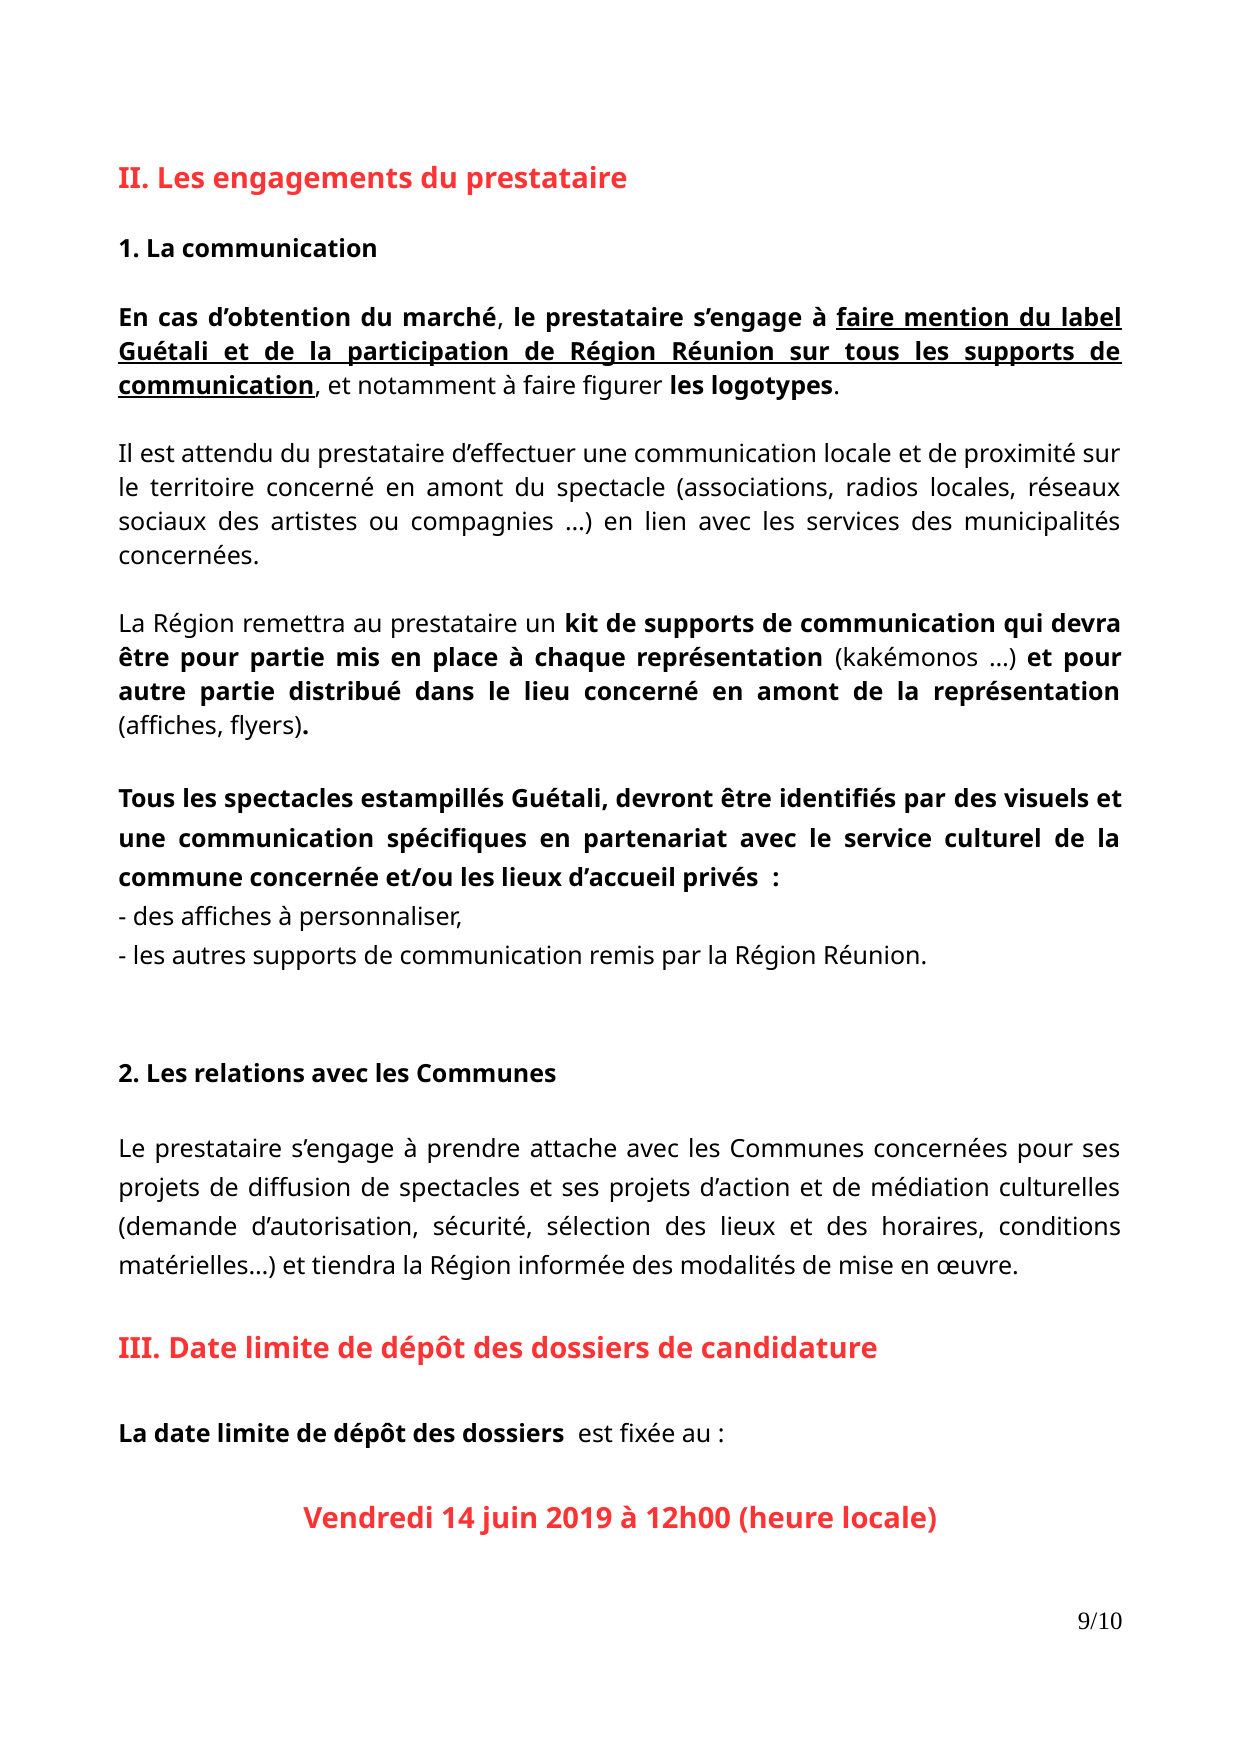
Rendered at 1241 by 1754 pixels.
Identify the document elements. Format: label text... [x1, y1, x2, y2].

text Le prestataire s’engage à prendre attache avec les Communes concernées pour ses projets de diffusion de spectacles et ses projets d’action et de médiation culturelles (demande d’autorisation, sécurité, sélection des lieux et des horaires, conditions matérielles…) et tiendra la Région informée des modalités de mise en œuvre. [118, 1130, 1122, 1282]
text - des affiches à personnaliser, [118, 899, 1122, 933]
text Vendredi 14 juin 2019 à 12h00 (heure locale) [118, 1498, 1122, 1537]
text 1. La communication [118, 231, 1122, 265]
text En cas d’obtention du marché, le prestataire s’engage à faire mention du label Guétali et de la participation de Région Réunion sur tous les supports de [118, 299, 1122, 362]
text La date limite de dépôt des dossiers est fixée au : [118, 1416, 1122, 1450]
text - les autres supports de communication remis par la Région Réunion. [118, 938, 1122, 972]
text Tous les spectacles estampillés Guétali, devront être identifiés par des visuels et une communication spécifiques en partenariat avec le service culturel de la commune concernée et/ou les lieux d’accueil privés : [118, 781, 1122, 893]
text La Région remettra au prestataire un kit de supports de communication qui devra être pour partie mis en place à chaque représentation (kakémonos …) et pour autre partie distribué dans le lieu concerné en amont de la représentation (affiches, flyers). [118, 606, 1122, 742]
text III. Date limite de dépôt des dossiers de candidature [118, 1328, 1122, 1367]
text II. Les engagements du prestataire [118, 157, 1122, 197]
text communication, et notamment à faire figurer les logotypes. [118, 364, 1122, 401]
text 2. Les relations avec les Communes [118, 1055, 1122, 1089]
text Il est attendu du prestataire d’effectuer une communication locale et de proximité sur le territoire concerné en amont du spectacle (associations, radios locales, réseaux sociaux des artistes ou compagnies …) en lien avec les services des municipalités concernées. [118, 435, 1122, 572]
